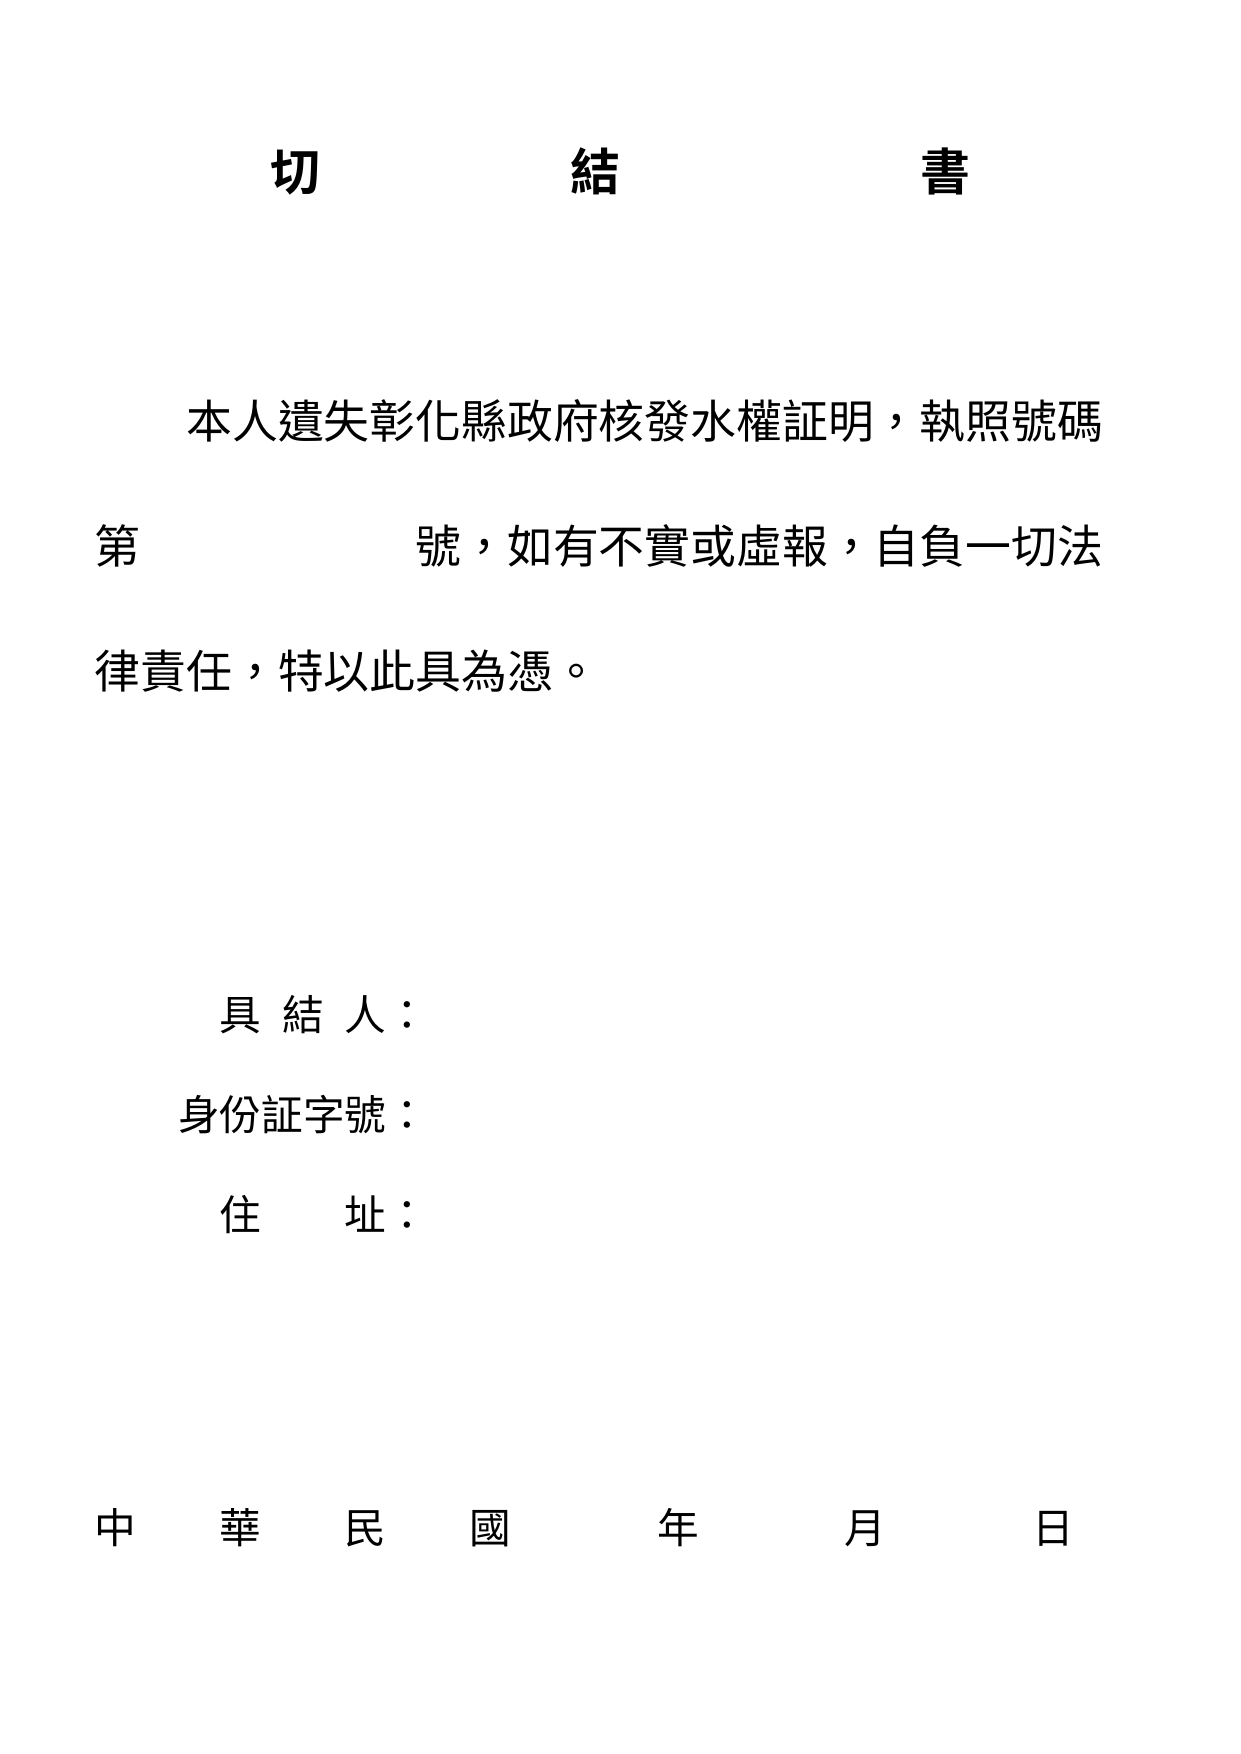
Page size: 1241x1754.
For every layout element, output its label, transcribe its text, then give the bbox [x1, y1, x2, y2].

text 律責任，特以此具為憑。 [94, 596, 1146, 721]
text 具 結 人： [94, 971, 1146, 1033]
text 本人遺失彰化縣政府核發水權証明，執照號碼 [94, 346, 1146, 471]
text 住 址： [94, 1171, 1146, 1233]
text 切 結 書 [94, 96, 1146, 221]
text 身份証字號： [94, 1071, 1146, 1133]
text 第 號，如有不實或虛報，自負一切法 [94, 471, 1146, 596]
text 中 華 民 國 年 月 日 [94, 1483, 1146, 1546]
